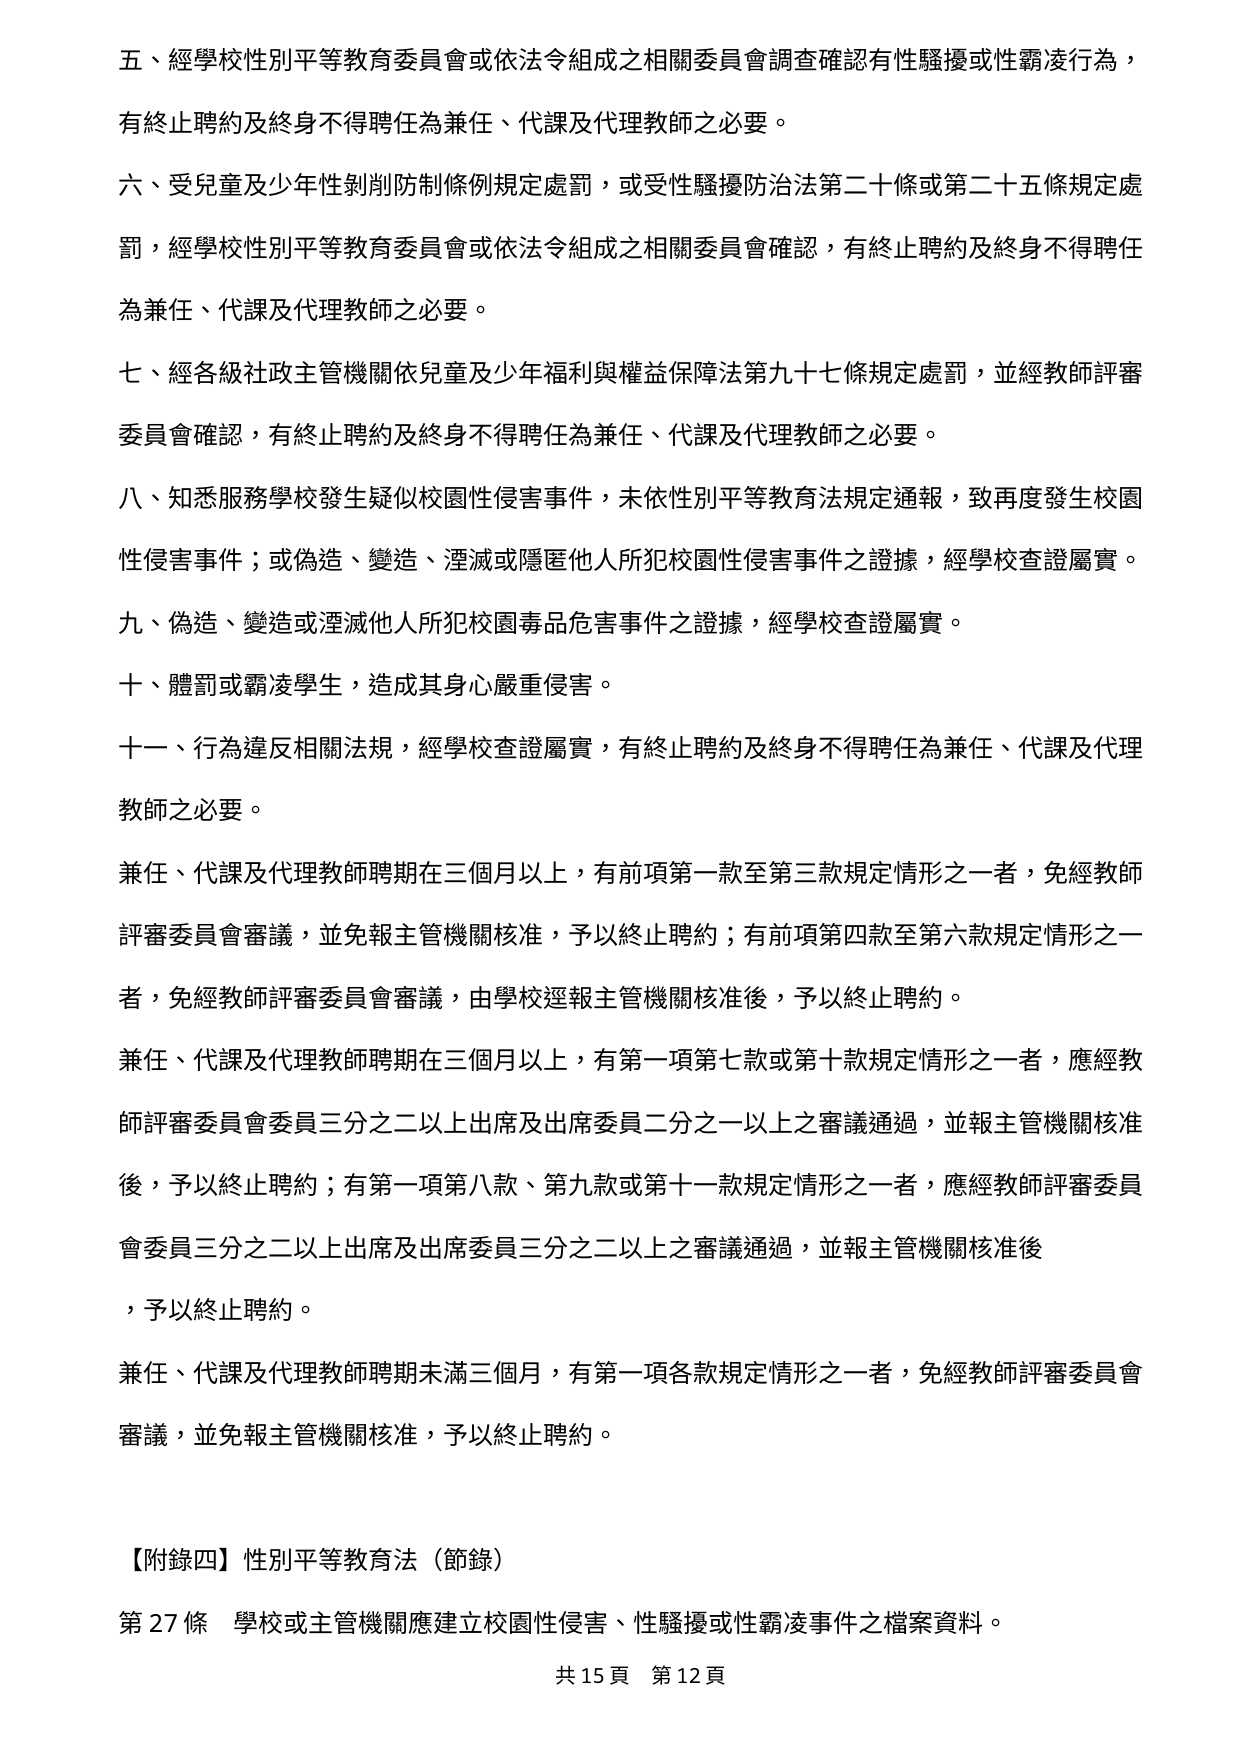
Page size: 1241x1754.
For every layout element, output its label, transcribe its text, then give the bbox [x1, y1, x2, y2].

text 七、經各級社政主管機關依兒童及少年福利與權益保障法第九十七條規定處罰，並經教師評審委員會確認，有終止聘約及終身不得聘任為兼任、代課及代理教師之必要。 [118, 330, 1162, 455]
text 八、知悉服務學校發生疑似校園性侵害事件，未依性別平等教育法規定通報，致再度發生校園性侵害事件；或偽造、變造、湮滅或隱匿他人所犯校園性侵害事件之證據，經學校查證屬實。 [118, 455, 1162, 580]
text ，予以終止聘約。 [118, 1267, 1162, 1330]
text 十、體罰或霸凌學生，造成其身心嚴重侵害。 [118, 642, 1162, 705]
text 【附錄四】性別平等教育法（節錄） [118, 1517, 1162, 1580]
text 六、受兒童及少年性剝削防制條例規定處罰，或受性騷擾防治法第二十條或第二十五條規定處罰，經學校性別平等教育委員會或依法令組成之相關委員會確認，有終止聘約及終身不得聘任為兼任、代課及代理教師之必要。 [118, 142, 1162, 330]
text 兼任、代課及代理教師聘期在三個月以上，有第一項第七款或第十款規定情形之一者，應經教師評審委員會委員三分之二以上出席及出席委員二分之一以上之審議通過，並報主管機關核准後，予以終止聘約；有第一項第八款、第九款或第十一款規定情形之一者，應經教師評審委員會委員三分之二以上出席及出席委員三分之二以上之審議通過，並報主管機關核准後 [118, 1017, 1162, 1267]
text 兼任、代課及代理教師聘期未滿三個月，有第一項各款規定情形之一者，免經教師評審委員會審議，並免報主管機關核准，予以終止聘約。 [118, 1330, 1162, 1455]
text 九、偽造、變造或湮滅他人所犯校園毒品危害事件之證據，經學校查證屬實。 [118, 580, 1162, 642]
text 第27條 學校或主管機關應建立校園性侵害、性騷擾或性霸凌事件之檔案資料。 [118, 1580, 1162, 1642]
text 五、經學校性別平等教育委員會或依法令組成之相關委員會調查確認有性騷擾或性霸凌行為，有終止聘約及終身不得聘任為兼任、代課及代理教師之必要。 [118, 17, 1162, 142]
text 兼任、代課及代理教師聘期在三個月以上，有前項第一款至第三款規定情形之一者，免經教師評審委員會審議，並免報主管機關核准，予以終止聘約；有前項第四款至第六款規定情形之一者，免經教師評審委員會審議，由學校逕報主管機關核准後，予以終止聘約。 [118, 830, 1162, 1017]
text 十一、行為違反相關法規，經學校查證屬實，有終止聘約及終身不得聘任為兼任、代課及代理教師之必要。 [118, 705, 1162, 830]
